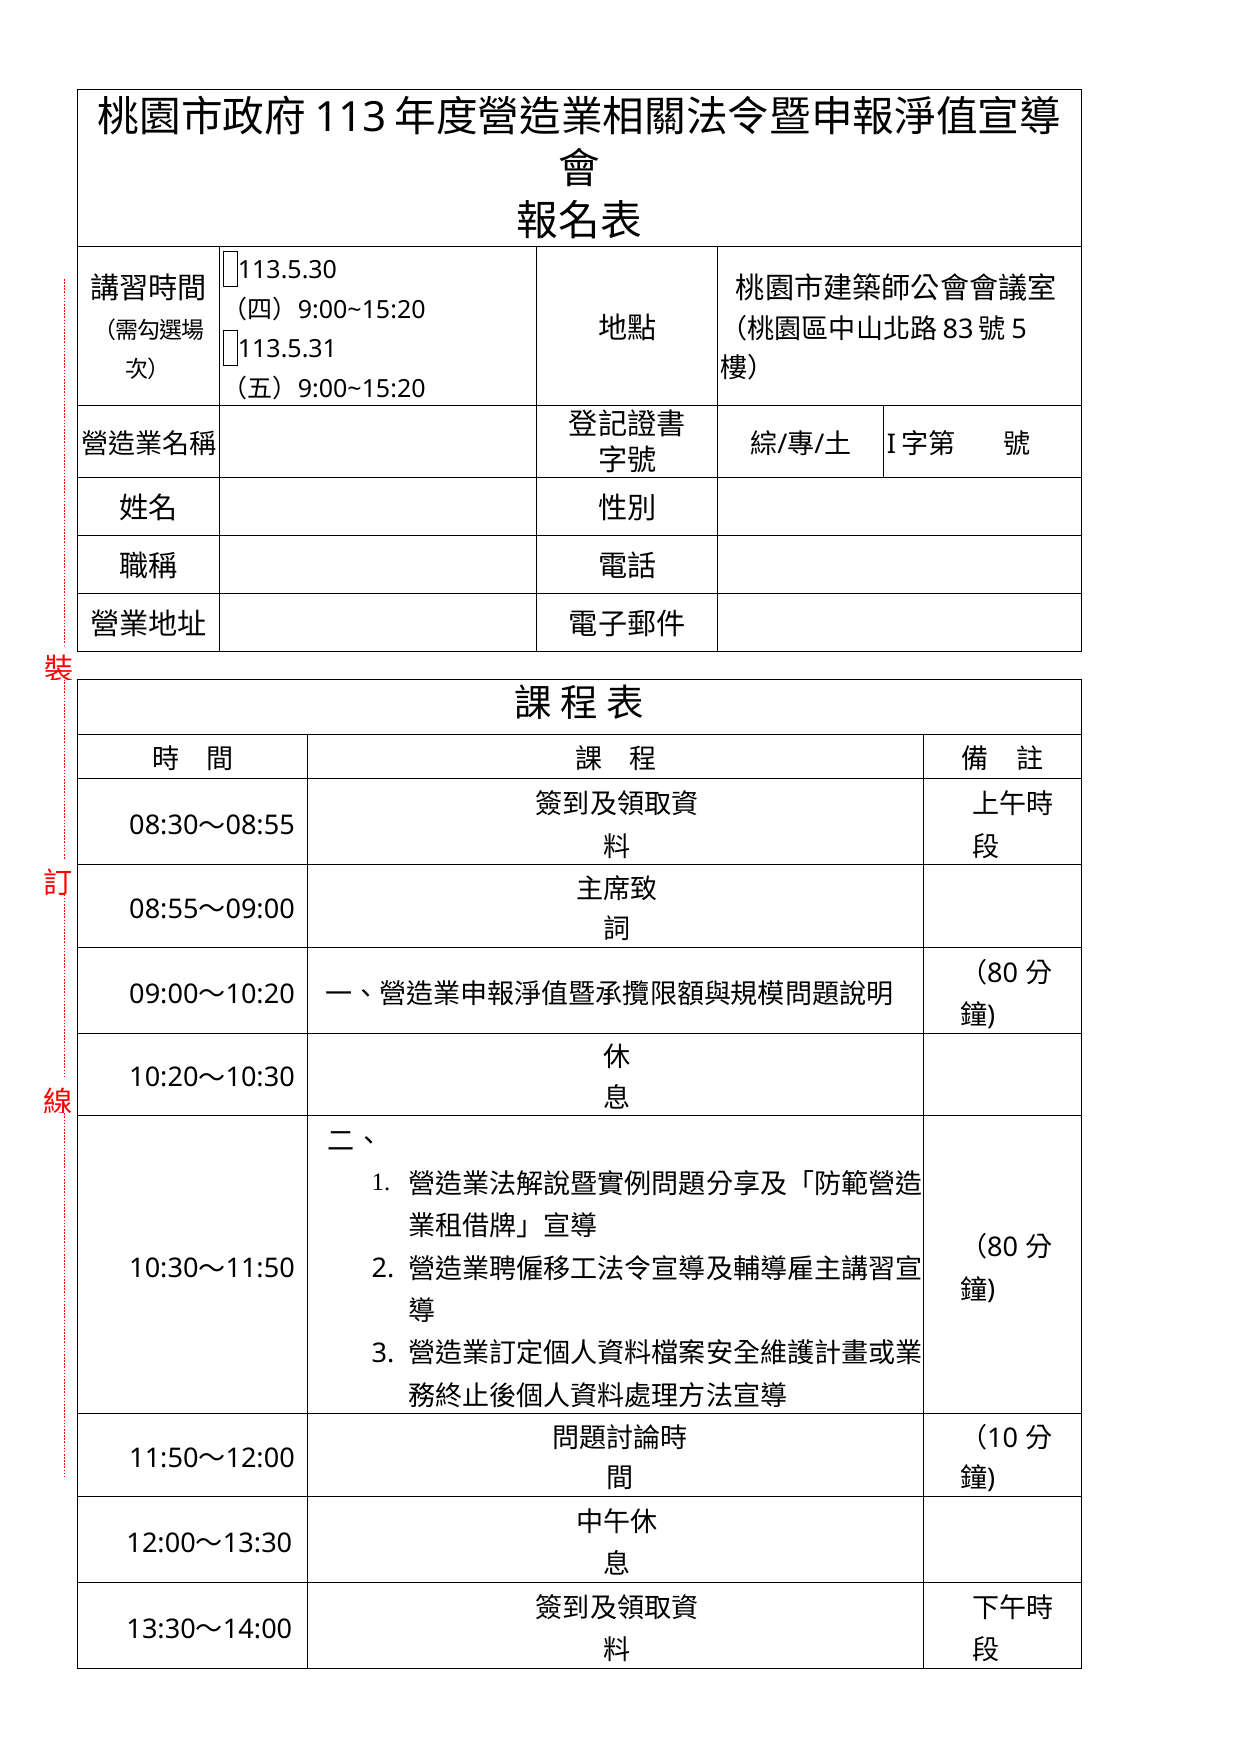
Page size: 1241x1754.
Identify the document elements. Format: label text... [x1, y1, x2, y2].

table_cell [220, 652, 308, 679]
table_cell 職稱 [78, 536, 219, 593]
table_cell 13:30～14:00 [78, 1583, 307, 1667]
table_cell [718, 652, 754, 679]
table_cell [592, 652, 717, 679]
table_cell [718, 536, 1081, 593]
table_cell （10 分鐘) [924, 1414, 1081, 1496]
table_cell [924, 1497, 1081, 1582]
table_cell 12:00～13:30 [78, 1497, 307, 1582]
table_cell 10:20～10:30 [78, 1034, 307, 1115]
table_cell 上午時段 [924, 779, 1081, 864]
table_cell [220, 478, 536, 535]
table_cell 問題討論時間 [308, 1414, 923, 1496]
table_cell 營造業名稱 [78, 406, 219, 477]
table_cell [308, 652, 592, 679]
table_cell 主席致詞 [308, 865, 923, 947]
table_cell [220, 536, 536, 593]
table_cell 登記證書 字號 [537, 406, 717, 477]
table_cell 中午休息 [308, 1497, 923, 1582]
table_cell [77, 652, 220, 679]
table_cell 課 程 [308, 735, 923, 778]
table_cell 簽到及領取資料 [308, 1583, 923, 1667]
table_cell [718, 594, 1081, 651]
table_cell 11:50～12:00 [78, 1414, 307, 1496]
table_cell 休息 [308, 1034, 923, 1115]
table_cell 綜/專/土 [718, 406, 883, 477]
table_cell [220, 406, 536, 477]
table_cell 性別 [537, 478, 717, 535]
table_cell 09:00～10:20 [78, 948, 307, 1032]
table_cell [809, 652, 1081, 679]
table_cell 二、 營造業法解說暨實例問題分享及「防範營造 業租借牌」宣導 營造業聘僱移工法令宣導及輔導雇主講習宣導 營造業訂定個人資料檔案安全維護計畫或業務終止後個人資料處理方法宣導 [308, 1116, 923, 1413]
table_cell （80 分鐘) [924, 948, 1081, 1032]
table_cell 講習時間 （需勾選場次） [78, 247, 219, 405]
table_cell 一、營造業申報淨值暨承攬限額與規模問題說明 [308, 948, 923, 1032]
table_cell 10:30～11:50 [78, 1116, 307, 1413]
table_cell [924, 865, 1081, 947]
table_cell 時 間 [78, 735, 307, 778]
table_cell [718, 478, 1081, 535]
table_cell 簽到及領取資料 [308, 779, 923, 864]
table_cell 113.5.30（四）9:00~15:20 113.5.31（五）9:00~15:20 [220, 247, 536, 405]
table_cell 課 程 表 [78, 680, 1081, 734]
table_cell 電子郵件 [537, 594, 717, 651]
table_cell 姓名 [78, 478, 219, 535]
table_cell 備 註 [924, 735, 1081, 778]
table_cell 08:55～09:00 [78, 865, 307, 947]
table_cell 電話 [537, 536, 717, 593]
table_cell 營業地址 [78, 594, 219, 651]
table_cell [924, 1034, 1081, 1115]
table_header 桃園市政府113年度營造業相關法令暨申報淨值宣導會 報名表 [78, 90, 1081, 246]
table_cell 桃園市建築師公會會議室 （桃園區中山北路83號5樓） [718, 247, 1081, 405]
table_cell 下午時段 [924, 1583, 1081, 1667]
table_cell 地點 [537, 247, 717, 405]
table_cell （80 分鐘) [924, 1116, 1081, 1413]
table_cell 08:30～08:55 [78, 779, 307, 864]
table_cell [220, 594, 536, 651]
table_cell I字第 號 [884, 406, 1081, 477]
table_cell [754, 652, 809, 679]
